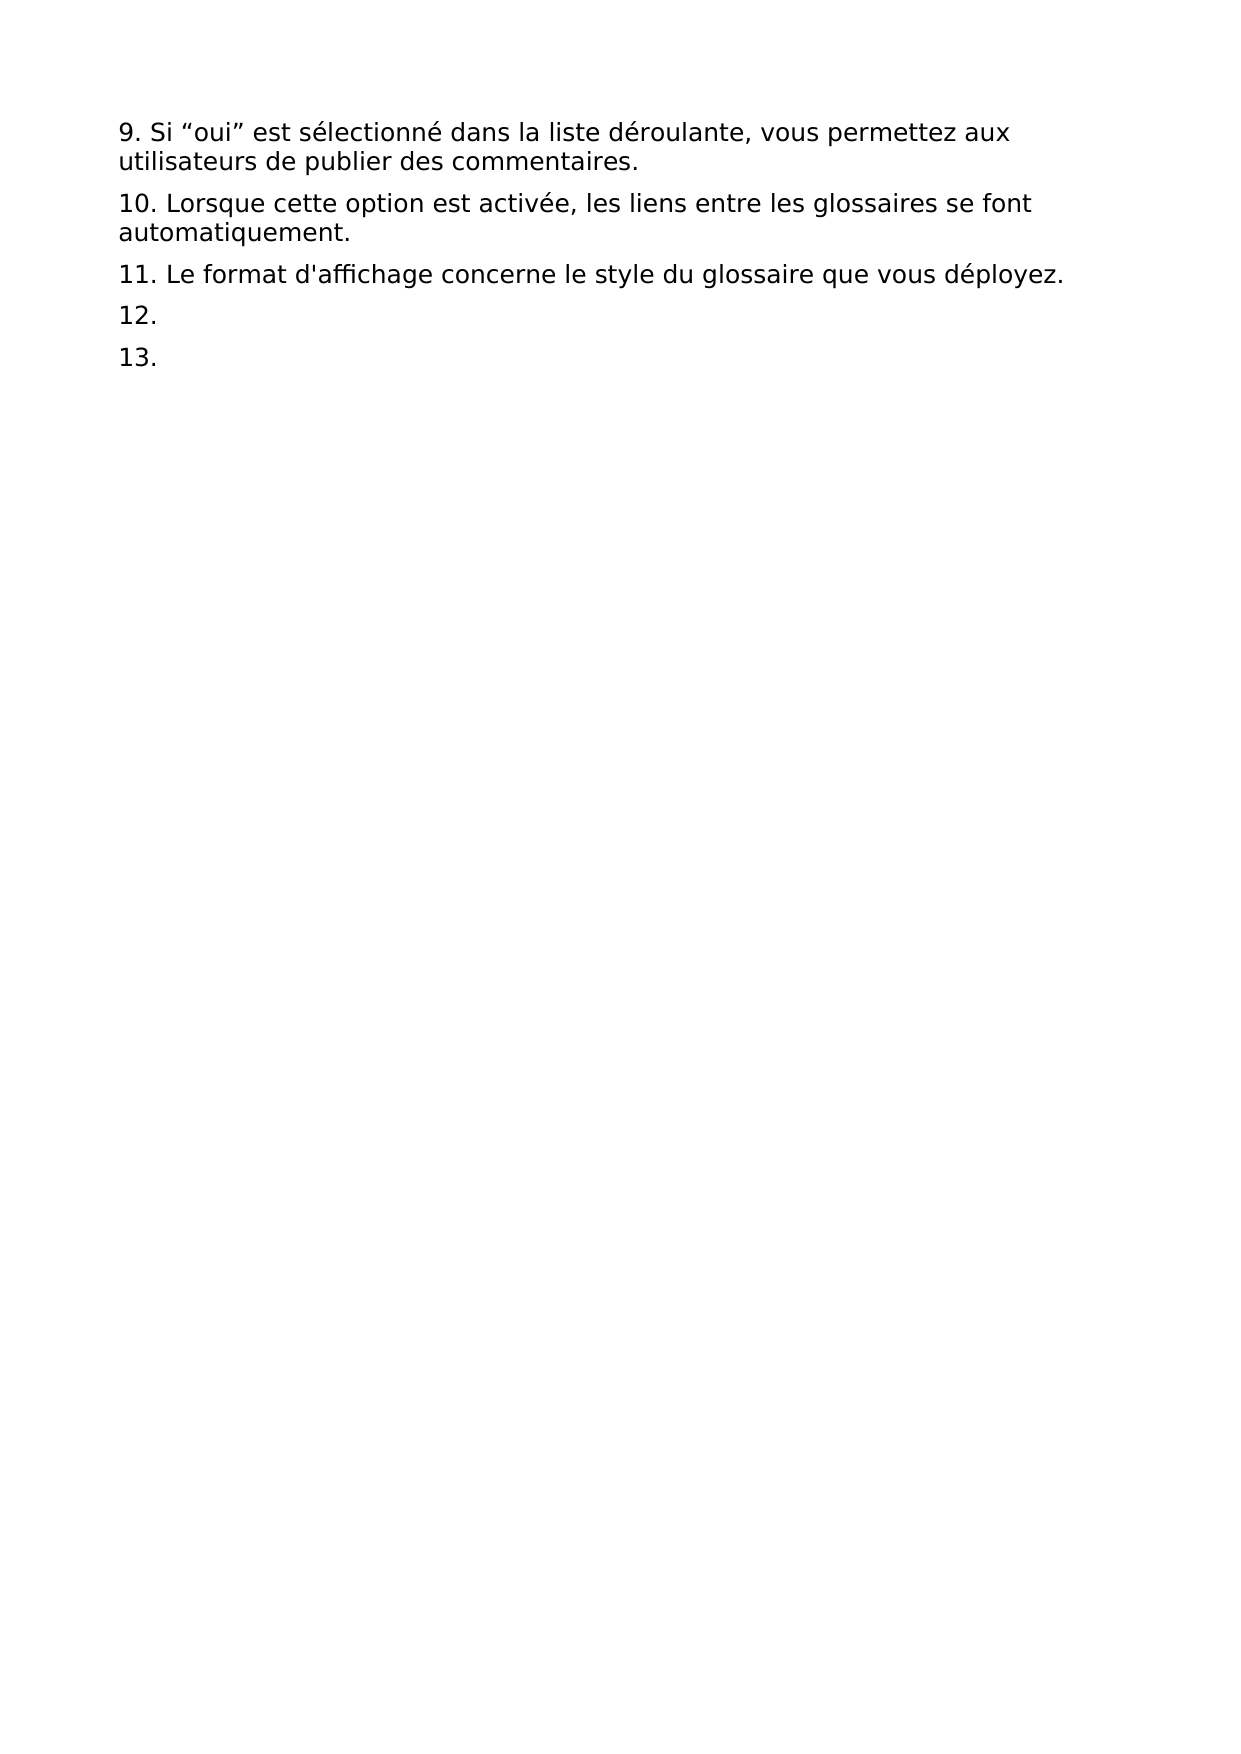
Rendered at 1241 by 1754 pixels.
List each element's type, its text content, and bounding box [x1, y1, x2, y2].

text 11. Le format d'affichage concerne le style du glossaire que vous déployez. [118, 260, 1122, 289]
text 10. Lorsque cette option est activée, les liens entre les glossaires se font automatiquement. [118, 189, 1122, 247]
text 13. [118, 343, 1122, 372]
text 9. Si “oui” est sélectionné dans la liste déroulante, vous permettez aux utilisateurs de publier des commentaires. [118, 118, 1122, 176]
text 12. [118, 301, 1122, 331]
